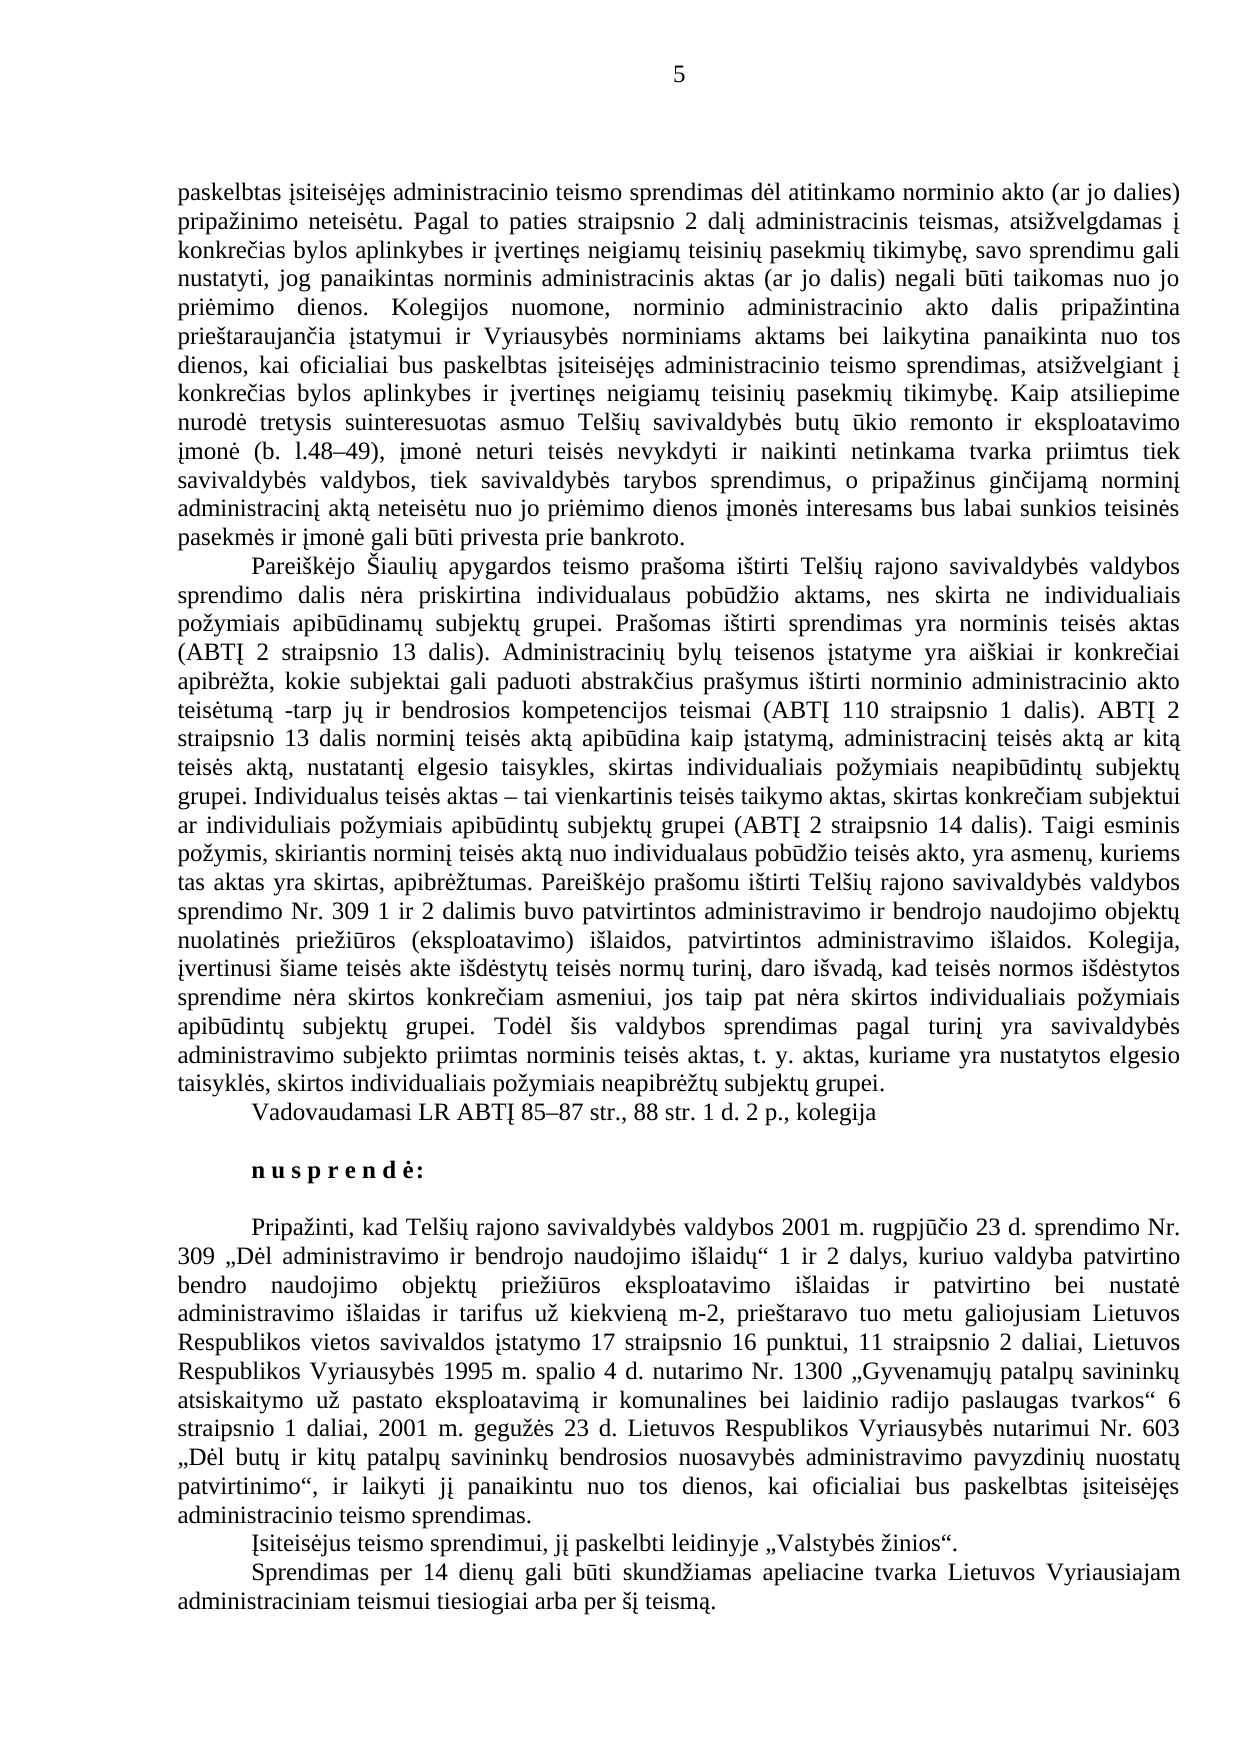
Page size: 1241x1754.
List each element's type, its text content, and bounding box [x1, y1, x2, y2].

text Įsiteisėjus teismo sprendimui, jį paskelbti leidinyje „Valstybės žinios“. [177, 1528, 1181, 1557]
text nusprendė: [177, 1155, 1181, 1183]
text paskelbtas įsiteisėjęs administracinio teismo sprendimas dėl atitinkamo norminio akto (ar jo dalies) pripažinimo neteisėtu. Pagal to paties straipsnio 2 dalį administracinis teismas, atsižvelgdamas į konkrečias bylos aplinkybes ir įvertinęs neigiamų teisinių pasekmių tikimybę, savo sprendimu gali nustatyti, jog panaikintas norminis administracinis aktas (ar jo dalis) negali būti taikomas nuo jo priėmimo dienos. Kolegijos nuomone, norminio administracinio akto dalis pripažintina prieštaraujančia įstatymui ir Vyriausybės norminiams aktams bei laikytina panaikinta nuo tos dienos, kai oficialiai bus paskelbtas įsiteisėjęs administracinio teismo sprendimas, atsižvelgiant į konkrečias bylos aplinkybes ir įvertinęs neigiamų teisinių pasekmių tikimybę. Kaip atsiliepime nurodė tretysis suinteresuotas asmuo Telšių savivaldybės butų ūkio remonto ir eksploatavimo įmonė (b. l.48–49), įmonė neturi teisės nevykdyti ir naikinti netinkama tvarka priimtus tiek savivaldybės valdybos, tiek savivaldybės tarybos sprendimus, o pripažinus ginčijamą norminį administracinį aktą neteisėtu nuo jo priėmimo dienos įmonės interesams bus labai sunkios teisinės pasekmės ir įmonė gali būti privesta prie bankroto. [177, 177, 1181, 551]
text Sprendimas per 14 dienų gali būti skundžiamas apeliacine tvarka Lietuvos Vyriausiajam administraciniam teismui tiesiogiai arba per šį teismą. [177, 1557, 1181, 1615]
text Pripažinti, kad Telšių rajono savivaldybės valdybos 2001 m. rugpjūčio 23 d. sprendimo Nr. 309 „Dėl administravimo ir bendrojo naudojimo išlaidų“ 1 ir 2 dalys, kuriuo valdyba patvirtino bendro naudojimo objektų priežiūros eksploatavimo išlaidas ir patvirtino bei nustatė administravimo išlaidas ir tarifus už kiekvieną m-2, prieštaravo tuo metu galiojusiam Lietuvos Respublikos vietos savivaldos įstatymo 17 straipsnio 16 punktui, 11 straipsnio 2 daliai, Lietuvos Respublikos Vyriausybės 1995 m. spalio 4 d. nutarimo Nr. 1300 „Gyvenamųjų patalpų savininkų atsiskaitymo už pastato eksploatavimą ir komunalines bei laidinio radijo paslaugas tvarkos“ 6 straipsnio 1 daliai, 2001 m. gegužės 23 d. Lietuvos Respublikos Vyriausybės nutarimui Nr. 603 „Dėl butų ir kitų patalpų savininkų bendrosios nuosavybės administravimo pavyzdinių nuostatų patvirtinimo“, ir laikyti jį panaikintu nuo tos dienos, kai oficialiai bus paskelbtas įsiteisėjęs administracinio teismo sprendimas. [177, 1212, 1181, 1528]
text Pareiškėjo Šiaulių apygardos teismo prašoma ištirti Telšių rajono savivaldybės valdybos sprendimo dalis nėra priskirtina individualaus pobūdžio aktams, nes skirta ne individualiais požymiais apibūdinamų subjektų grupei. Prašomas ištirti sprendimas yra norminis teisės aktas (ABTĮ 2 straipsnio 13 dalis). Administracinių bylų teisenos įstatyme yra aiškiai ir konkrečiai apibrėžta, kokie subjektai gali paduoti abstrakčius prašymus ištirti norminio administracinio akto teisėtumą -tarp jų ir bendrosios kompetencijos teismai (ABTĮ 110 straipsnio 1 dalis). ABTĮ 2 straipsnio 13 dalis norminį teisės aktą apibūdina kaip įstatymą, administracinį teisės aktą ar kitą teisės aktą, nustatantį elgesio taisykles, skirtas individualiais požymiais neapibūdintų subjektų grupei. Individualus teisės aktas – tai vienkartinis teisės taikymo aktas, skirtas konkrečiam subjektui ar individuliais požymiais apibūdintų subjektų grupei (ABTĮ 2 straipsnio 14 dalis). Taigi esminis požymis, skiriantis norminį teisės aktą nuo individualaus pobūdžio teisės akto, yra asmenų, kuriems tas aktas yra skirtas, apibrėžtumas. Pareiškėjo prašomu ištirti Telšių rajono savivaldybės valdybos sprendimo Nr. 309 1 ir 2 dalimis buvo patvirtintos administravimo ir bendrojo naudojimo objektų nuolatinės priežiūros (eksploatavimo) išlaidos, patvirtintos administravimo išlaidos. Kolegija, įvertinusi šiame teisės akte išdėstytų teisės normų turinį, daro išvadą, kad teisės normos išdėstytos sprendime nėra skirtos konkrečiam asmeniui, jos taip pat nėra skirtos individualiais požymiais apibūdintų subjektų grupei. Todėl šis valdybos sprendimas pagal turinį yra savivaldybės administravimo subjekto priimtas norminis teisės aktas, t. y. aktas, kuriame yra nustatytos elgesio taisyklės, skirtos individualiais požymiais neapibrėžtų subjektų grupei. [177, 551, 1181, 1097]
text Vadovaudamasi LR ABTĮ 85–87 str., 88 str. 1 d. 2 p., kolegija [177, 1097, 1181, 1126]
